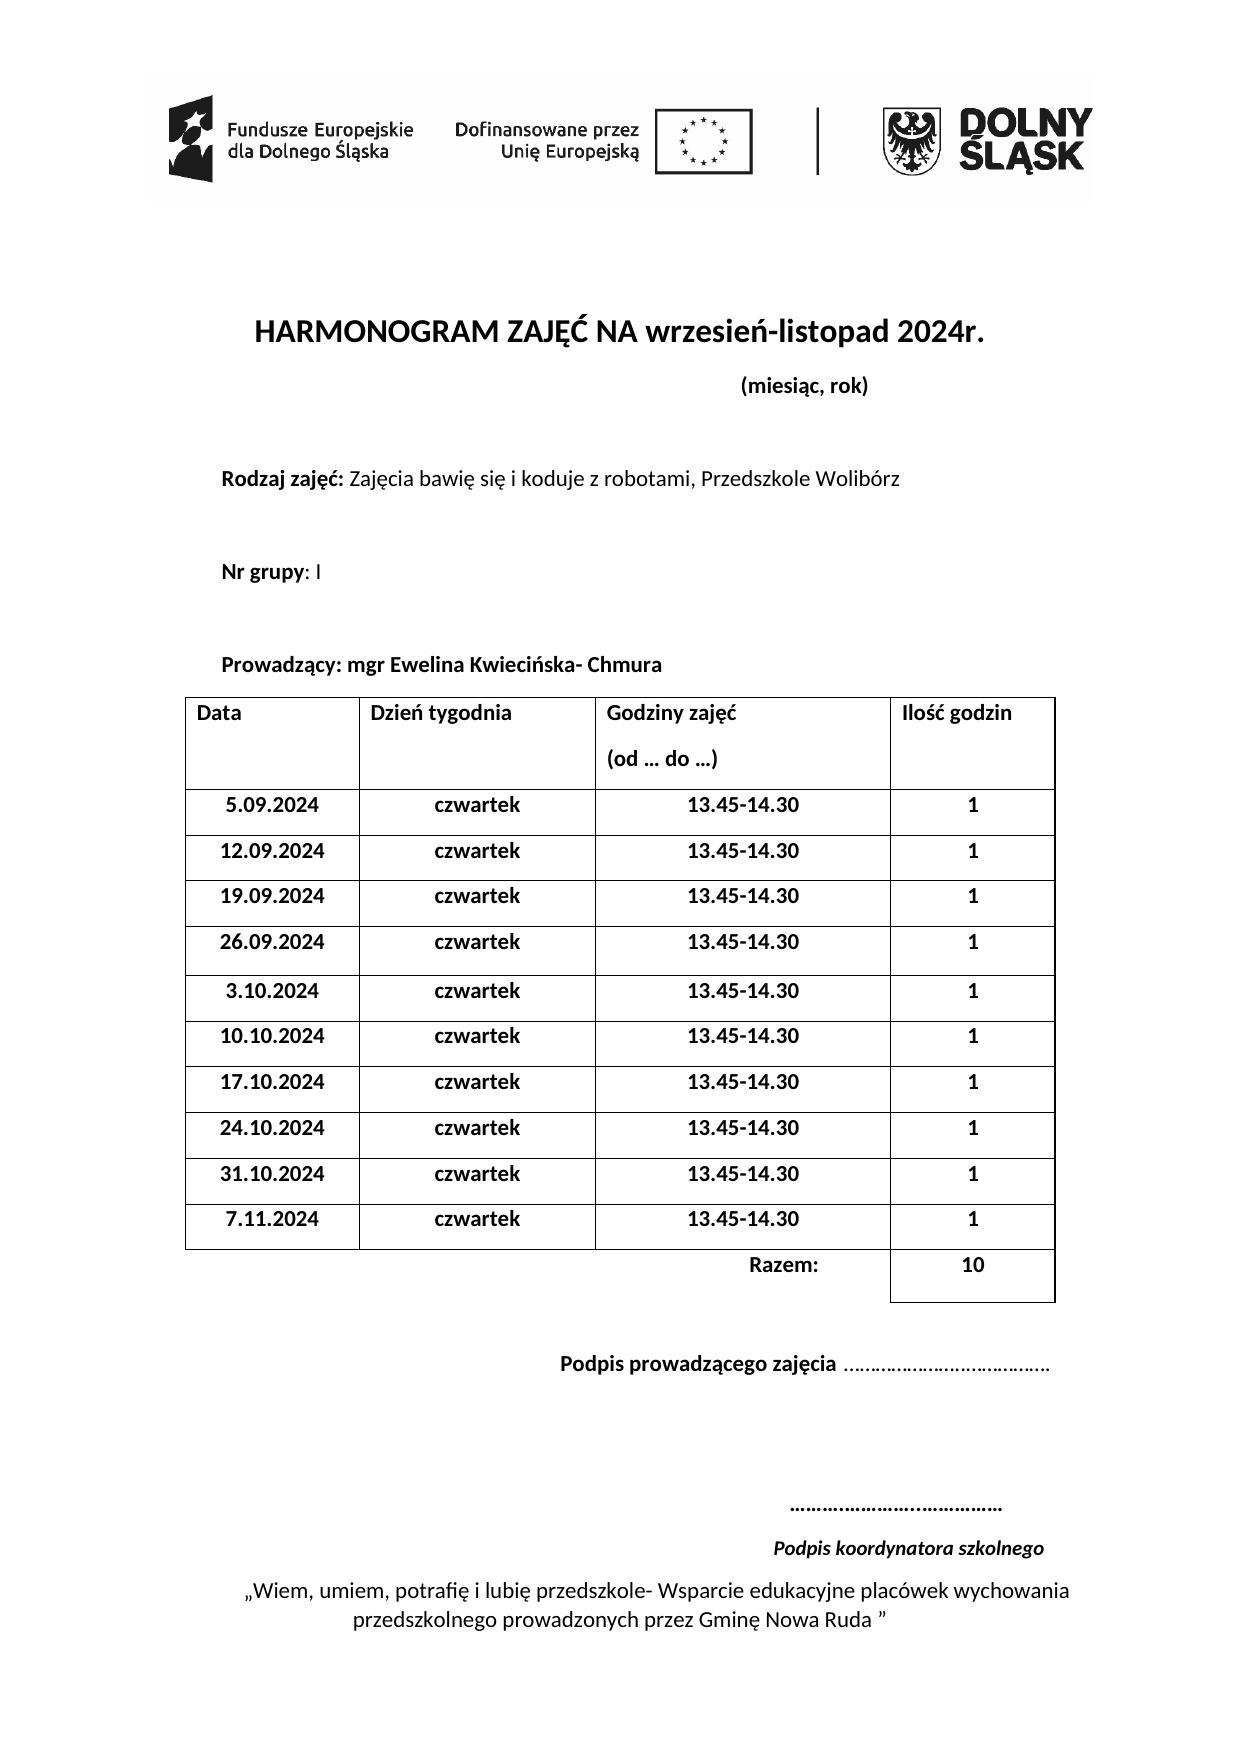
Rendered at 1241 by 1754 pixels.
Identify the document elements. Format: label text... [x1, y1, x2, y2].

table_cell 31.10.2024 [186, 1159, 359, 1203]
table_cell czwartek [360, 1022, 595, 1066]
table_cell 1 [891, 836, 1054, 880]
text Nr grupy: I [148, 557, 1093, 585]
table_cell 17.10.2024 [186, 1067, 359, 1112]
text Podpis prowadzącego zajęcia …………………..……………. [148, 1349, 1093, 1377]
table_cell 1 [891, 1067, 1054, 1112]
table_cell 1 [891, 881, 1054, 926]
table_cell 1 [891, 927, 1054, 975]
picture [147, 73, 1093, 204]
table_cell czwartek [360, 836, 595, 880]
text Rodzaj zajęć: Zajęcia bawię się i koduje z robotami, Przedszkole Wolibórz [148, 464, 1093, 492]
table_cell 13.45-14.30 [596, 790, 890, 835]
table_cell czwartek [360, 1067, 595, 1112]
text (miesiąc, rok) [148, 371, 1093, 399]
table_cell czwartek [360, 976, 595, 1021]
table_cell 13.45-14.30 [596, 836, 890, 880]
table_cell czwartek [360, 927, 595, 975]
table_cell 24.10.2024 [186, 1113, 359, 1158]
table_cell 13.45-14.30 [596, 1022, 890, 1066]
table_cell 13.45-14.30 [596, 976, 890, 1021]
table_cell 13.45-14.30 [596, 927, 890, 975]
table_cell 5.09.2024 [186, 790, 359, 835]
table_cell czwartek [360, 1205, 595, 1249]
table_cell 7.11.2024 [186, 1205, 359, 1249]
table_cell czwartek [360, 881, 595, 926]
table_cell 1 [891, 790, 1054, 835]
table_cell 1 [891, 976, 1054, 1021]
table_cell 13.45-14.30 [596, 1113, 890, 1158]
table_cell 1 [891, 1113, 1054, 1158]
table_cell 1 [891, 1205, 1054, 1249]
table_cell 10 [891, 1250, 1054, 1302]
table_cell 13.45-14.30 [596, 1159, 890, 1203]
table_cell czwartek [360, 790, 595, 835]
table_cell 3.10.2024 [186, 976, 359, 1021]
table_cell 13.45-14.30 [596, 1067, 890, 1112]
table_header Ilość godzin [891, 698, 1054, 789]
table_header Data [186, 698, 359, 789]
table_cell 1 [891, 1159, 1054, 1203]
table_cell 10.10.2024 [186, 1022, 359, 1066]
table_cell 26.09.2024 [186, 927, 359, 975]
text HARMONOGRAM ZAJĘĆ NA wrzesień-listopad 2024r. [148, 311, 1093, 351]
table_cell 13.45-14.30 [596, 881, 890, 926]
table_cell Razem: [185, 1250, 890, 1302]
text Podpis koordynatora szkolnego [148, 1536, 1093, 1561]
table_cell czwartek [360, 1113, 595, 1158]
table_cell czwartek [360, 1159, 595, 1203]
text ……….…………..…………… [738, 1489, 1093, 1517]
table_cell 13.45-14.30 [596, 1205, 890, 1249]
text Prowadzący: mgr Ewelina Kwiecińska- Chmura [148, 650, 1093, 678]
table_cell 12.09.2024 [186, 836, 359, 880]
table_cell 1 [891, 1022, 1054, 1066]
table_header Dzień tygodnia [360, 698, 595, 789]
table_cell 19.09.2024 [186, 881, 359, 926]
table_header Godziny zajęć (od … do …) [596, 698, 890, 789]
